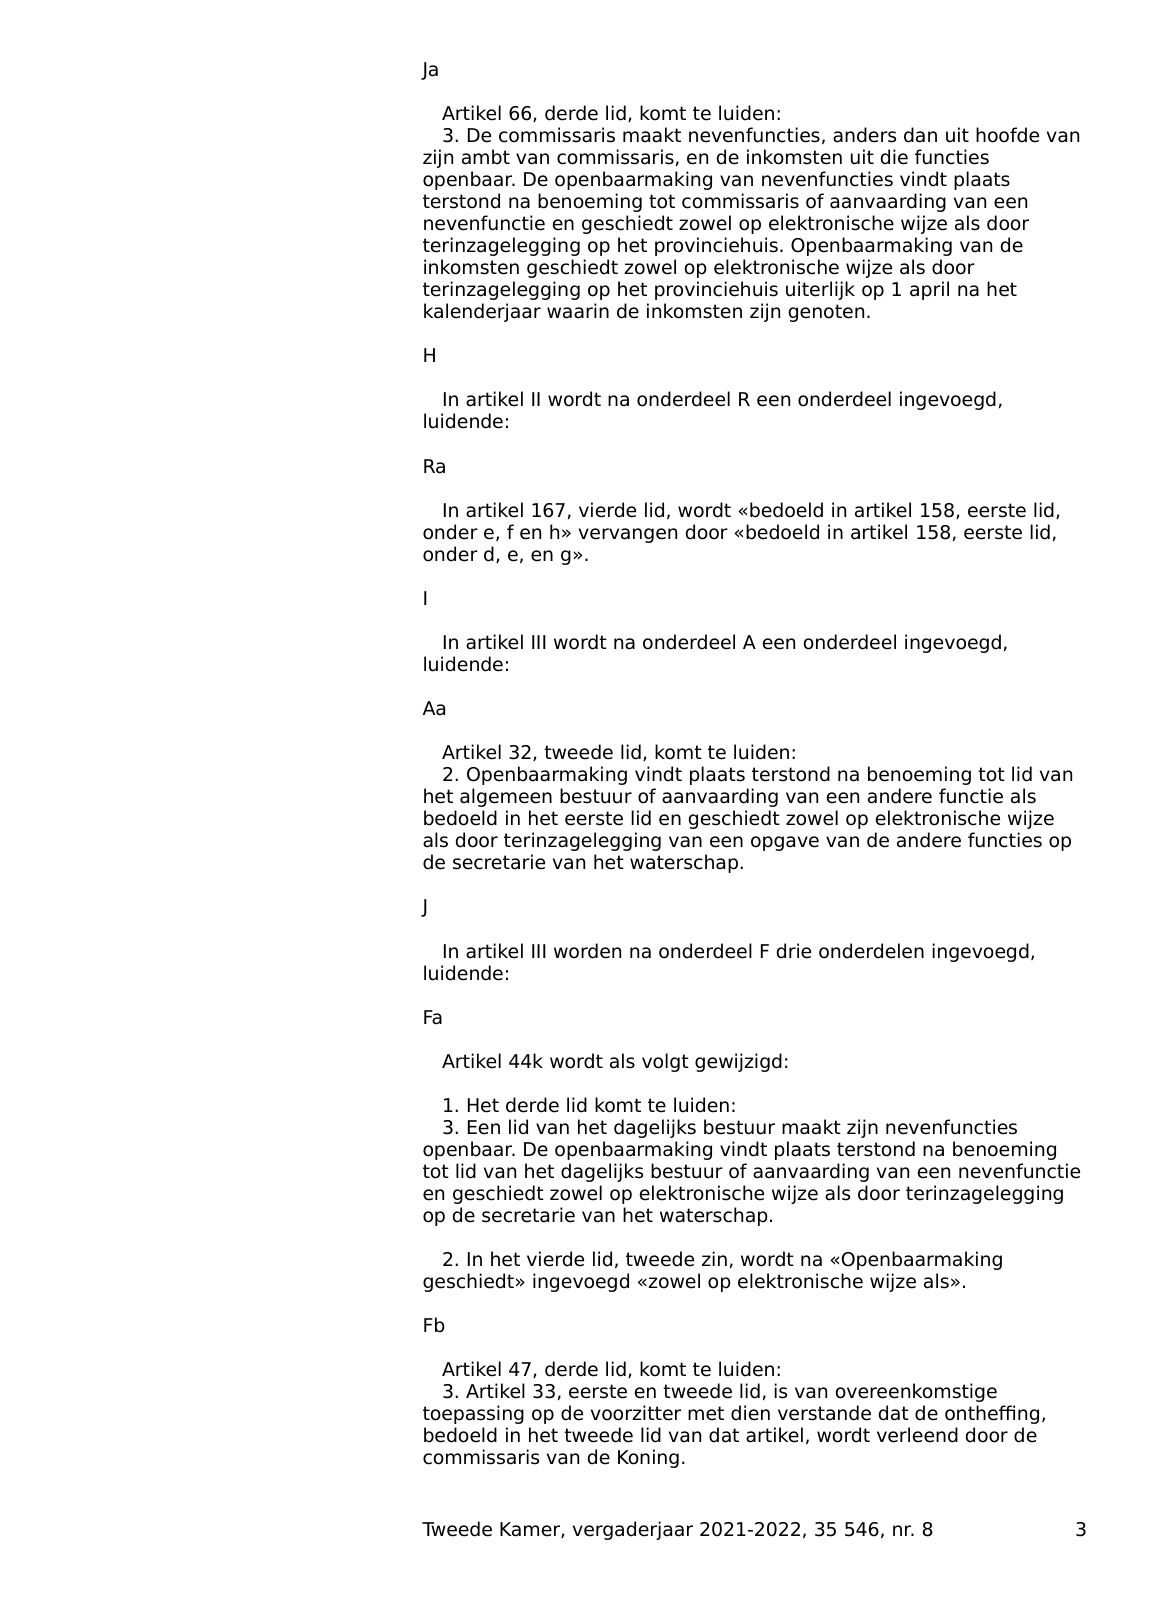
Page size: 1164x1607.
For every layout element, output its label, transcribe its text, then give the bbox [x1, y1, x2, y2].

subtitle Ja [422, 59, 1087, 81]
subtitle Fa [422, 1007, 1087, 1029]
text 1. Het derde lid komt te luiden: [422, 1095, 1087, 1117]
text In artikel II wordt na onderdeel R een onderdeel ingevoegd, luidende: [422, 389, 1087, 433]
text 3. De commissaris maakt nevenfuncties, anders dan uit hoofde van zijn ambt van commissaris, en de inkomsten uit die functies openbaar. De openbaarmaking van nevenfuncties vindt plaats terstond na benoeming tot commissaris of aanvaarding van een nevenfunctie en geschiedt zowel op elektronische wijze als door terinzagelegging op het provinciehuis. Openbaarmaking van de inkomsten geschiedt zowel op elektronische wijze als door terinzagelegging op het provinciehuis uiterlijk op 1 april na het kalenderjaar waarin de inkomsten zijn genoten. [422, 125, 1087, 323]
text 2. In het vierde lid, tweede zin, wordt na «Openbaarmaking geschiedt» ingevoegd «zowel op elektronische wijze als». [422, 1249, 1087, 1293]
subtitle J [422, 896, 1087, 918]
text 3. Een lid van het dagelijks bestuur maakt zijn nevenfuncties openbaar. De openbaarmaking vindt plaats terstond na benoeming tot lid van het dagelijks bestuur of aanvaarding van een nevenfunctie en geschiedt zowel op elektronische wijze als door terinzagelegging op de secretarie van het waterschap. [422, 1117, 1087, 1227]
subtitle I [422, 588, 1087, 610]
text In artikel III wordt na onderdeel A een onderdeel ingevoegd, luidende: [422, 632, 1087, 676]
subtitle H [422, 345, 1087, 367]
text Artikel 66, derde lid, komt te luiden: [422, 103, 1087, 125]
text 2. Openbaarmaking vindt plaats terstond na benoeming tot lid van het algemeen bestuur of aanvaarding van een andere functie als bedoeld in het eerste lid en geschiedt zowel op elektronische wijze als door terinzagelegging van een opgave van de andere functies op de secretarie van het waterschap. [422, 764, 1087, 874]
text In artikel III worden na onderdeel F drie onderdelen ingevoegd, luidende: [422, 941, 1087, 984]
text Artikel 44k wordt als volgt gewijzigd: [422, 1051, 1087, 1073]
subtitle Aa [422, 698, 1087, 720]
subtitle Ra [422, 456, 1087, 477]
text Artikel 32, tweede lid, komt te luiden: [422, 742, 1087, 764]
text Artikel 47, derde lid, komt te luiden: [422, 1359, 1087, 1381]
text 3. Artikel 33, eerste en tweede lid, is van overeenkomstige toepassing op de voorzitter met dien verstande dat de ontheffing, bedoeld in het tweede lid van dat artikel, wordt verleend door de commissaris van de Koning. [422, 1381, 1087, 1469]
text In artikel 167, vierde lid, wordt «bedoeld in artikel 158, eerste lid, onder e, f en h» vervangen door «bedoeld in artikel 158, eerste lid, onder d, e, en g». [422, 500, 1087, 566]
subtitle Fb [422, 1315, 1087, 1337]
